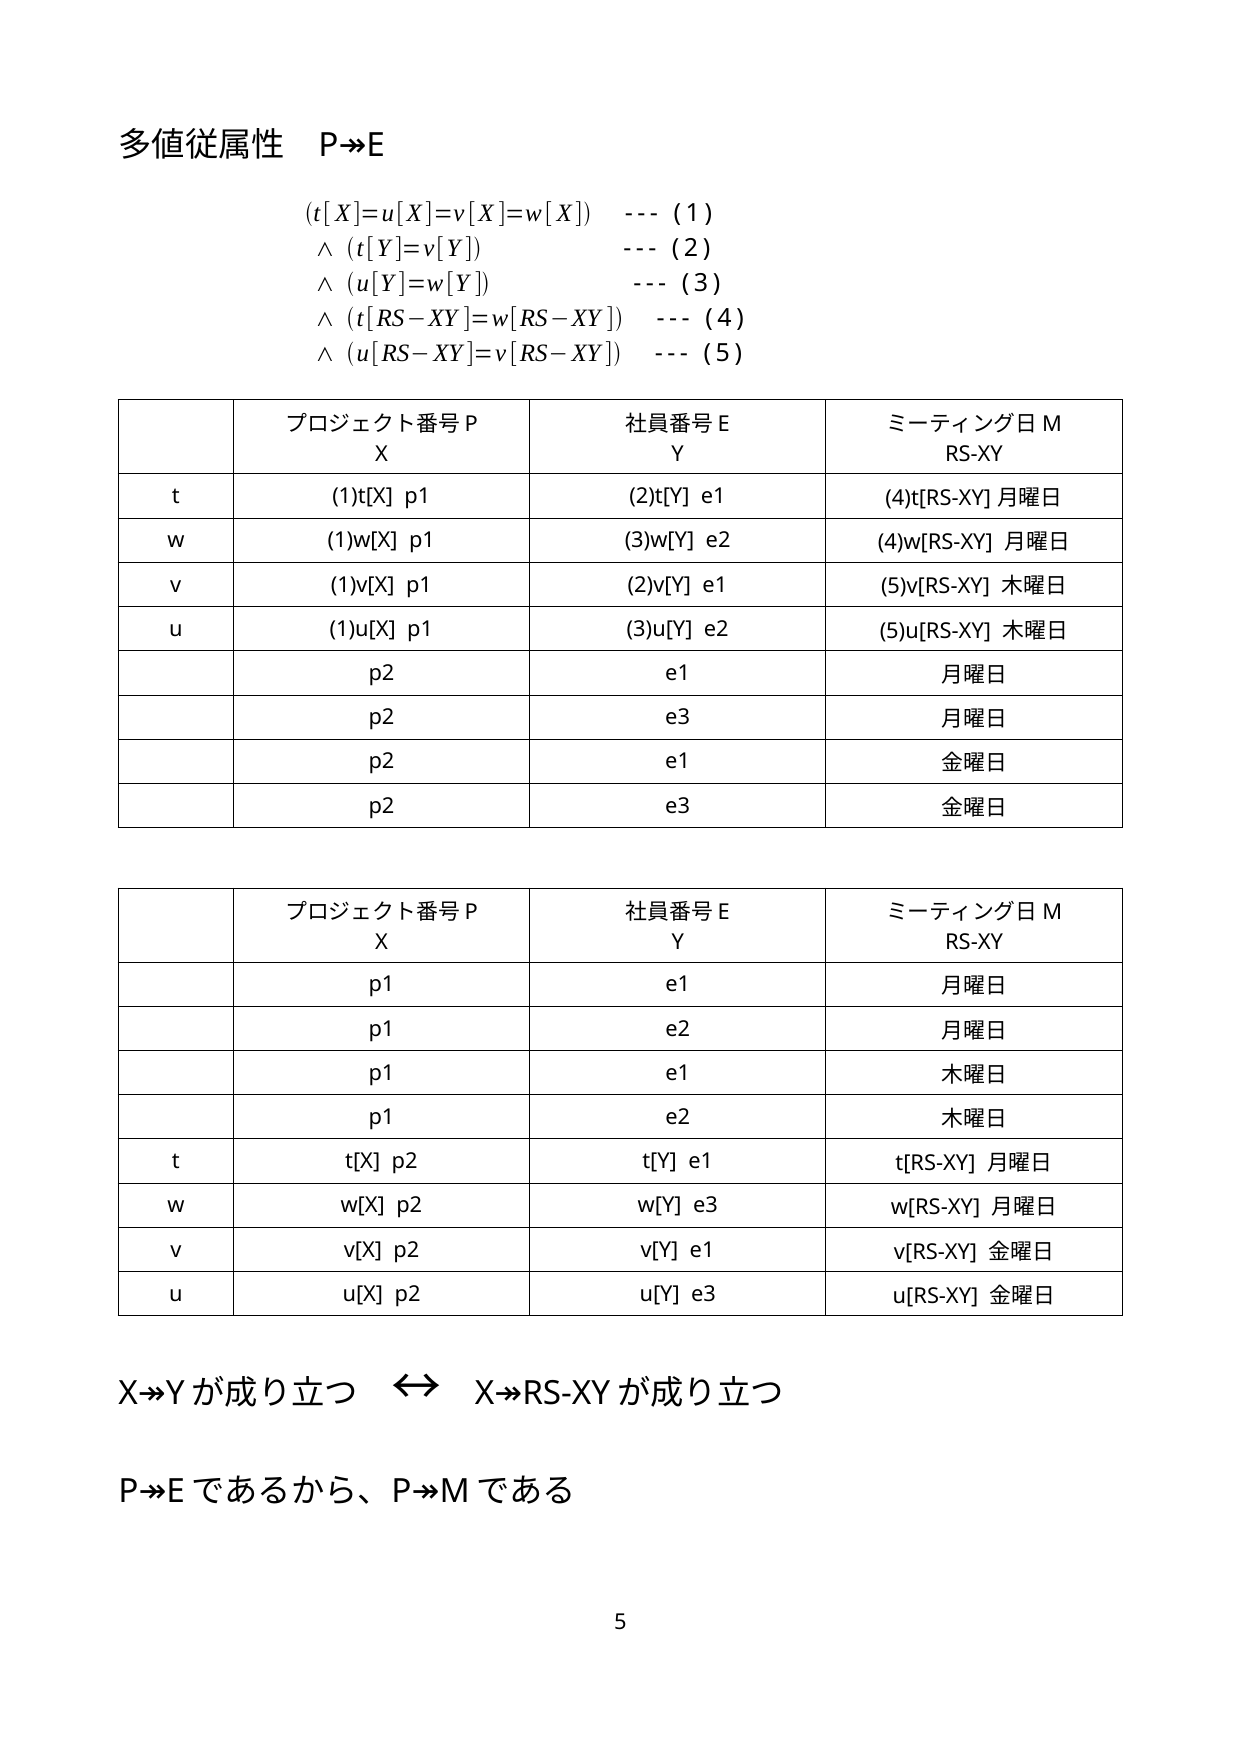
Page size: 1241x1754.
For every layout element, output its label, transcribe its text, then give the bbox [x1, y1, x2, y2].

table_header プロジェクト番号P X [234, 889, 529, 962]
table_cell u [119, 607, 233, 650]
table_cell [119, 1051, 233, 1094]
table_cell (2)t[Y] e1 [530, 474, 825, 517]
table_cell 金曜日 [826, 740, 1122, 783]
table_cell p1 [234, 1095, 529, 1138]
table_cell [119, 1007, 233, 1050]
text 多値従属性 P↠E [118, 118, 1122, 167]
table_cell u[RS-XY] 金曜日 [826, 1272, 1122, 1315]
table_cell p2 [234, 651, 529, 694]
table_cell (1)w[X] p1 [234, 519, 529, 562]
table_cell (5)u[RS-XY] 木曜日 [826, 607, 1122, 650]
table_cell t [119, 474, 233, 517]
table_cell (1)t[X] p1 [234, 474, 529, 517]
table_cell e2 [530, 1095, 825, 1138]
table_header ミーティング日M RS-XY [826, 400, 1122, 473]
table_cell e1 [530, 651, 825, 694]
table_cell u[X] p2 [234, 1272, 529, 1315]
table_header プロジェクト番号P X [234, 400, 529, 473]
table_cell w[RS-XY] 月曜日 [826, 1184, 1122, 1227]
table_cell v [119, 563, 233, 606]
table_cell e1 [530, 1051, 825, 1094]
table_cell (3)u[Y] e2 [530, 607, 825, 650]
table_cell 金曜日 [826, 784, 1122, 827]
text X↠Yが成り立つ ↔ X↠RS-XYが成り立つ [118, 1346, 1122, 1419]
table_cell e3 [530, 696, 825, 739]
table_cell w[Y] e3 [530, 1184, 825, 1227]
table_cell t[X] p2 [234, 1139, 529, 1183]
table_cell (5)v[RS-XY] 木曜日 [826, 563, 1122, 606]
table_cell e2 [530, 1007, 825, 1050]
table_cell 月曜日 [826, 1007, 1122, 1050]
table_cell p1 [234, 1051, 529, 1094]
table_cell (1)u[X] p1 [234, 607, 529, 650]
table_cell 月曜日 [826, 963, 1122, 1006]
table_cell p1 [234, 963, 529, 1006]
table_cell (4)t[RS-XY] 月曜日 [826, 474, 1122, 517]
table_cell (3)w[Y] e2 [530, 519, 825, 562]
table_header 社員番号E Y [530, 889, 825, 962]
table_cell [119, 696, 233, 739]
table_cell p1 [234, 1007, 529, 1050]
table_cell p2 [234, 696, 529, 739]
table_header 社員番号E Y [530, 400, 825, 473]
table_cell [119, 963, 233, 1006]
table_cell [119, 651, 233, 694]
table_cell [119, 1095, 233, 1138]
table_cell t[RS-XY] 月曜日 [826, 1139, 1122, 1183]
table_cell v[X] p2 [234, 1228, 529, 1271]
table_cell e3 [530, 784, 825, 827]
table_cell p2 [234, 784, 529, 827]
table_cell 木曜日 [826, 1051, 1122, 1094]
table_cell u[Y] e3 [530, 1272, 825, 1315]
table_cell 木曜日 [826, 1095, 1122, 1138]
table_cell e1 [530, 740, 825, 783]
table_header [119, 889, 233, 962]
table_header [119, 400, 233, 473]
table_cell t[Y] e1 [530, 1139, 825, 1183]
table_cell (2)v[Y] e1 [530, 563, 825, 606]
table_cell v[Y] e1 [530, 1228, 825, 1271]
table_cell w[X] p2 [234, 1184, 529, 1227]
table_cell [119, 740, 233, 783]
table_cell w [119, 1184, 233, 1227]
table_cell v [119, 1228, 233, 1271]
table_cell t [119, 1139, 233, 1183]
table_header ミーティング日M RS-XY [826, 889, 1122, 962]
table_cell u [119, 1272, 233, 1315]
table_cell 月曜日 [826, 696, 1122, 739]
table_cell w [119, 519, 233, 562]
table_cell p2 [234, 740, 529, 783]
table_cell 月曜日 [826, 651, 1122, 694]
table_cell (4)w[RS-XY] 月曜日 [826, 519, 1122, 562]
text P↠Eであるから、P↠Mである [118, 1464, 1122, 1512]
table_cell v[RS-XY] 金曜日 [826, 1228, 1122, 1271]
table_cell (1)v[X] p1 [234, 563, 529, 606]
table_cell [119, 784, 233, 827]
table_cell e1 [530, 963, 825, 1006]
